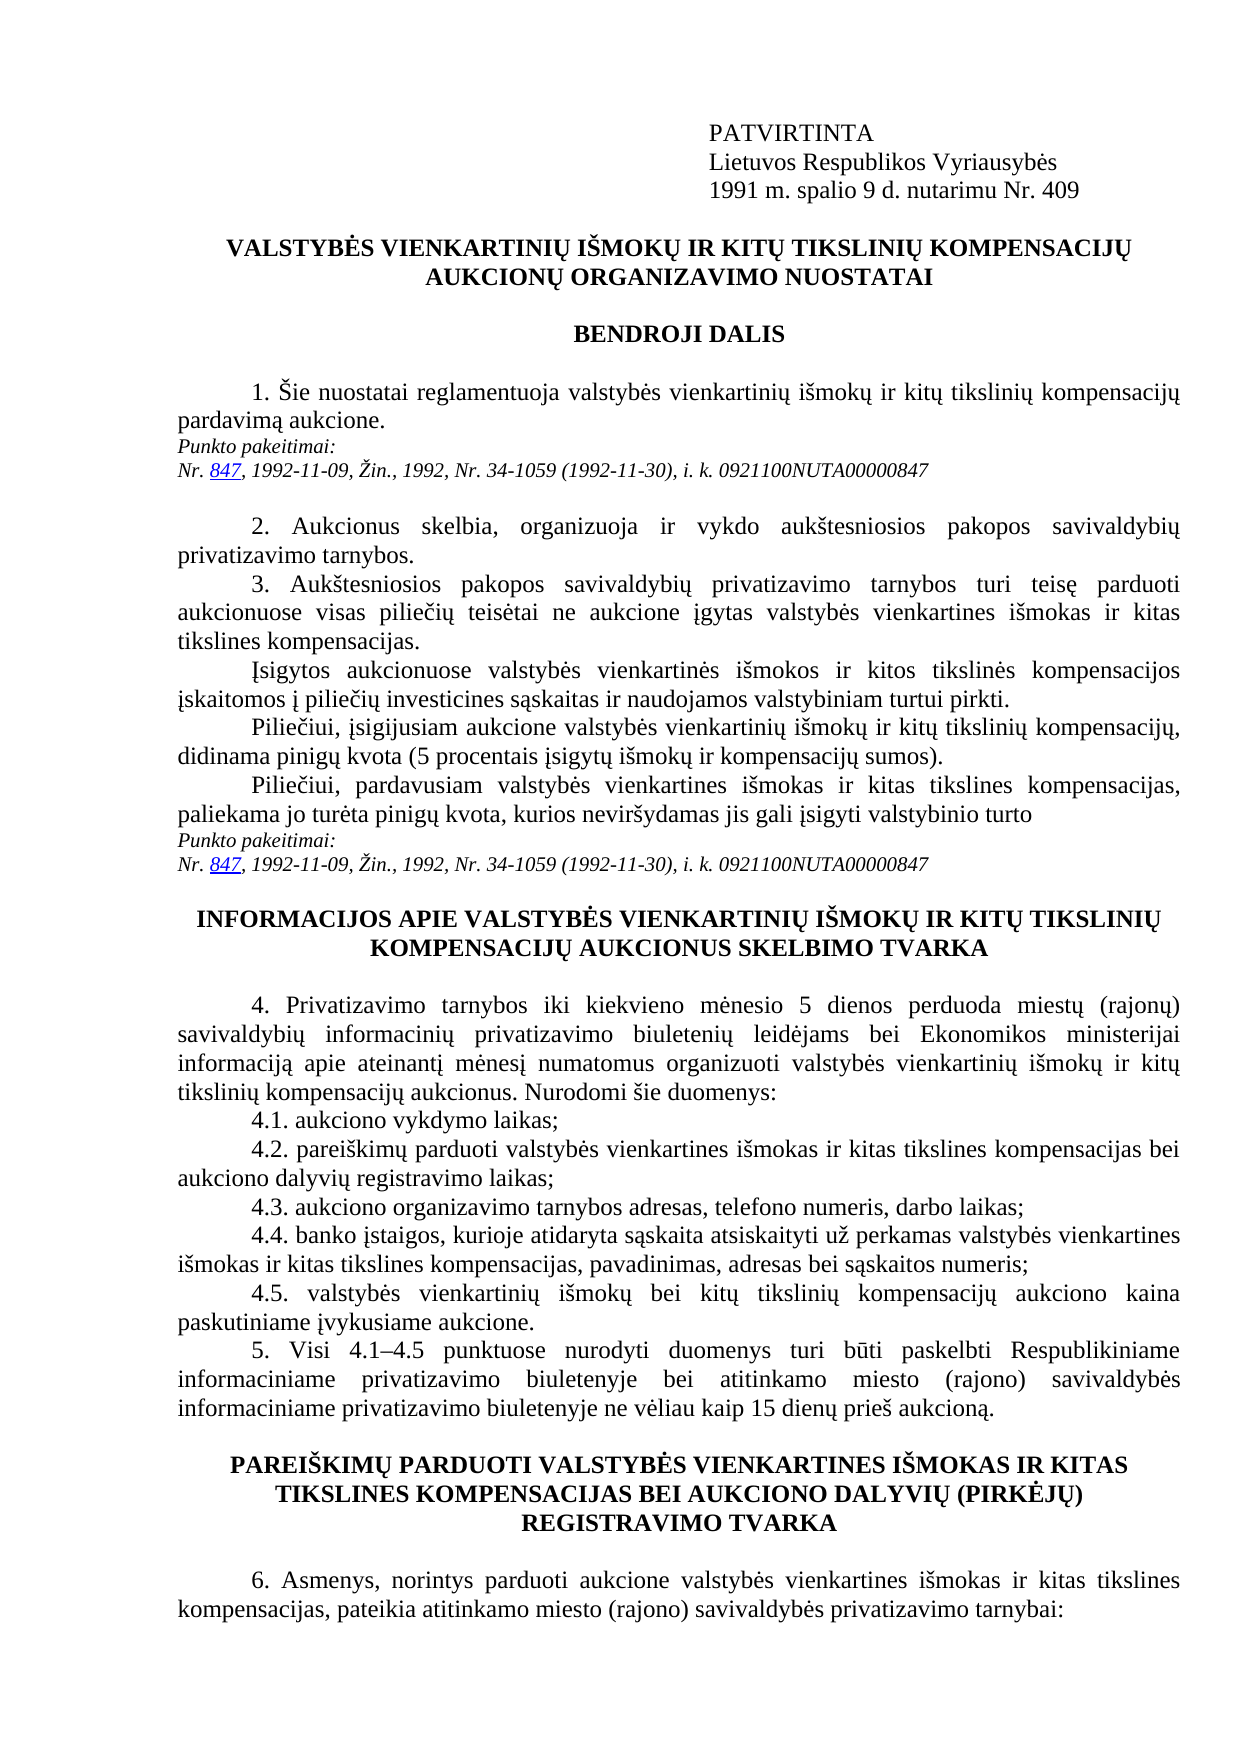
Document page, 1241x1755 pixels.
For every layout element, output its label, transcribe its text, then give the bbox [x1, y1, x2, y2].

text 4.1. aukciono vykdymo laikas; [177, 1106, 1181, 1134]
text 5. Visi 4.1–4.5 punktuose nurodyti duomenys turi būti paskelbti Respublikiniame informaciniame privatizavimo biuletenyje bei atitinkamo miesto (rajono) savivaldybės informaciniame privatizavimo biuletenyje ne vėliau kaip 15 dienų prieš aukcioną. [177, 1336, 1181, 1422]
text 3. Aukštesniosios pakopos savivaldybių privatizavimo tarnybos turi teisę parduoti aukcionuose visas piliečių teisėtai ne aukcione įgytas valstybės vienkartines išmokas ir kitas tikslines kompensacijas. [177, 569, 1181, 655]
text 2. Aukcionus skelbia, organizuoja ir vykdo aukštesniosios pakopos savivaldybių privatizavimo tarnybos. [177, 511, 1181, 569]
text 1. Šie nuostatai reglamentuoja valstybės vienkartinių išmokų ir kitų tikslinių kompensacijų pardavimą aukcione. [177, 377, 1181, 434]
text 4.5. valstybės vienkartinių išmokų bei kitų tikslinių kompensacijų aukciono kaina paskutiniame įvykusiame aukcione. [177, 1278, 1181, 1336]
text BENDROJI DALIS [177, 319, 1181, 348]
text VALSTYBĖS VIENKARTINIŲ IŠMOKŲ IR KITŲ TIKSLINIŲ KOMPENSACIJŲ AUKCIONŲ ORGANIZAVIMO NUOSTATAI [177, 233, 1181, 291]
text Nr. 847, 1992-11-09, Žin., 1992, Nr. 34-1059 (1992-11-30), i. k. 0921100NUTA00000847 [177, 852, 1181, 876]
text PATVIRTINTA [177, 118, 1181, 147]
text 4. Privatizavimo tarnybos iki kiekvieno mėnesio 5 dienos perduoda miestų (rajonų) savivaldybių informacinių privatizavimo biuletenių leidėjams bei Ekonomikos ministerijai informaciją apie ateinantį mėnesį numatomus organizuoti valstybės vienkartinių išmokų ir kitų tikslinių kompensacijų aukcionus. Nurodomi šie duomenys: [177, 991, 1181, 1106]
text Punkto pakeitimai: [177, 434, 1181, 458]
text 1991 m. spalio 9 d. nutarimu Nr. 409 [177, 176, 1181, 204]
text Įsigytos aukcionuose valstybės vienkartinės išmokos ir kitos tikslinės kompensacijos įskaitomos į piliečių investicines sąskaitas ir naudojamos valstybiniam turtui pirkti. [177, 655, 1181, 712]
text 4.4. banko įstaigos, kurioje atidaryta sąskaita atsiskaityti už perkamas valstybės vienkartines išmokas ir kitas tikslines kompensacijas, pavadinimas, adresas bei sąskaitos numeris; [177, 1221, 1181, 1278]
text 6. Asmenys, norintys parduoti aukcione valstybės vienkartines išmokas ir kitas tikslines kompensacijas, pateikia atitinkamo miesto (rajono) savivaldybės privatizavimo tarnybai: [177, 1566, 1181, 1623]
text 4.3. aukciono organizavimo tarnybos adresas, telefono numeris, darbo laikas; [177, 1192, 1181, 1221]
text INFORMACIJOS APIE VALSTYBĖS VIENKARTINIŲ IŠMOKŲ IR KITŲ TIKSLINIŲ KOMPENSACIJŲ AUKCIONUS SKELBIMO TVARKA [177, 904, 1181, 962]
text Lietuvos Respublikos Vyriausybės [177, 147, 1181, 176]
text 4.2. pareiškimų parduoti valstybės vienkartines išmokas ir kitas tikslines kompensacijas bei aukciono dalyvių registravimo laikas; [177, 1134, 1181, 1192]
text Piliečiui, įsigijusiam aukcione valstybės vienkartinių išmokų ir kitų tikslinių kompensacijų, didinama pinigų kvota (5 procentais įsigytų išmokų ir kompensacijų sumos). [177, 712, 1181, 770]
text PAREIŠKIMŲ PARDUOTI VALSTYBĖS VIENKARTINES IŠMOKAS IR KITAS TIKSLINES KOMPENSACIJAS BEI AUKCIONO DALYVIŲ (PIRKĖJŲ) REGISTRAVIMO TVARKA [177, 1451, 1181, 1537]
text Nr. 847, 1992-11-09, Žin., 1992, Nr. 34-1059 (1992-11-30), i. k. 0921100NUTA00000847 [177, 458, 1181, 482]
text Piliečiui, pardavusiam valstybės vienkartines išmokas ir kitas tikslines kompensacijas, paliekama jo turėta pinigų kvota, kurios neviršydamas jis gali įsigyti valstybinio turto [177, 770, 1181, 827]
text Punkto pakeitimai: [177, 827, 1181, 852]
